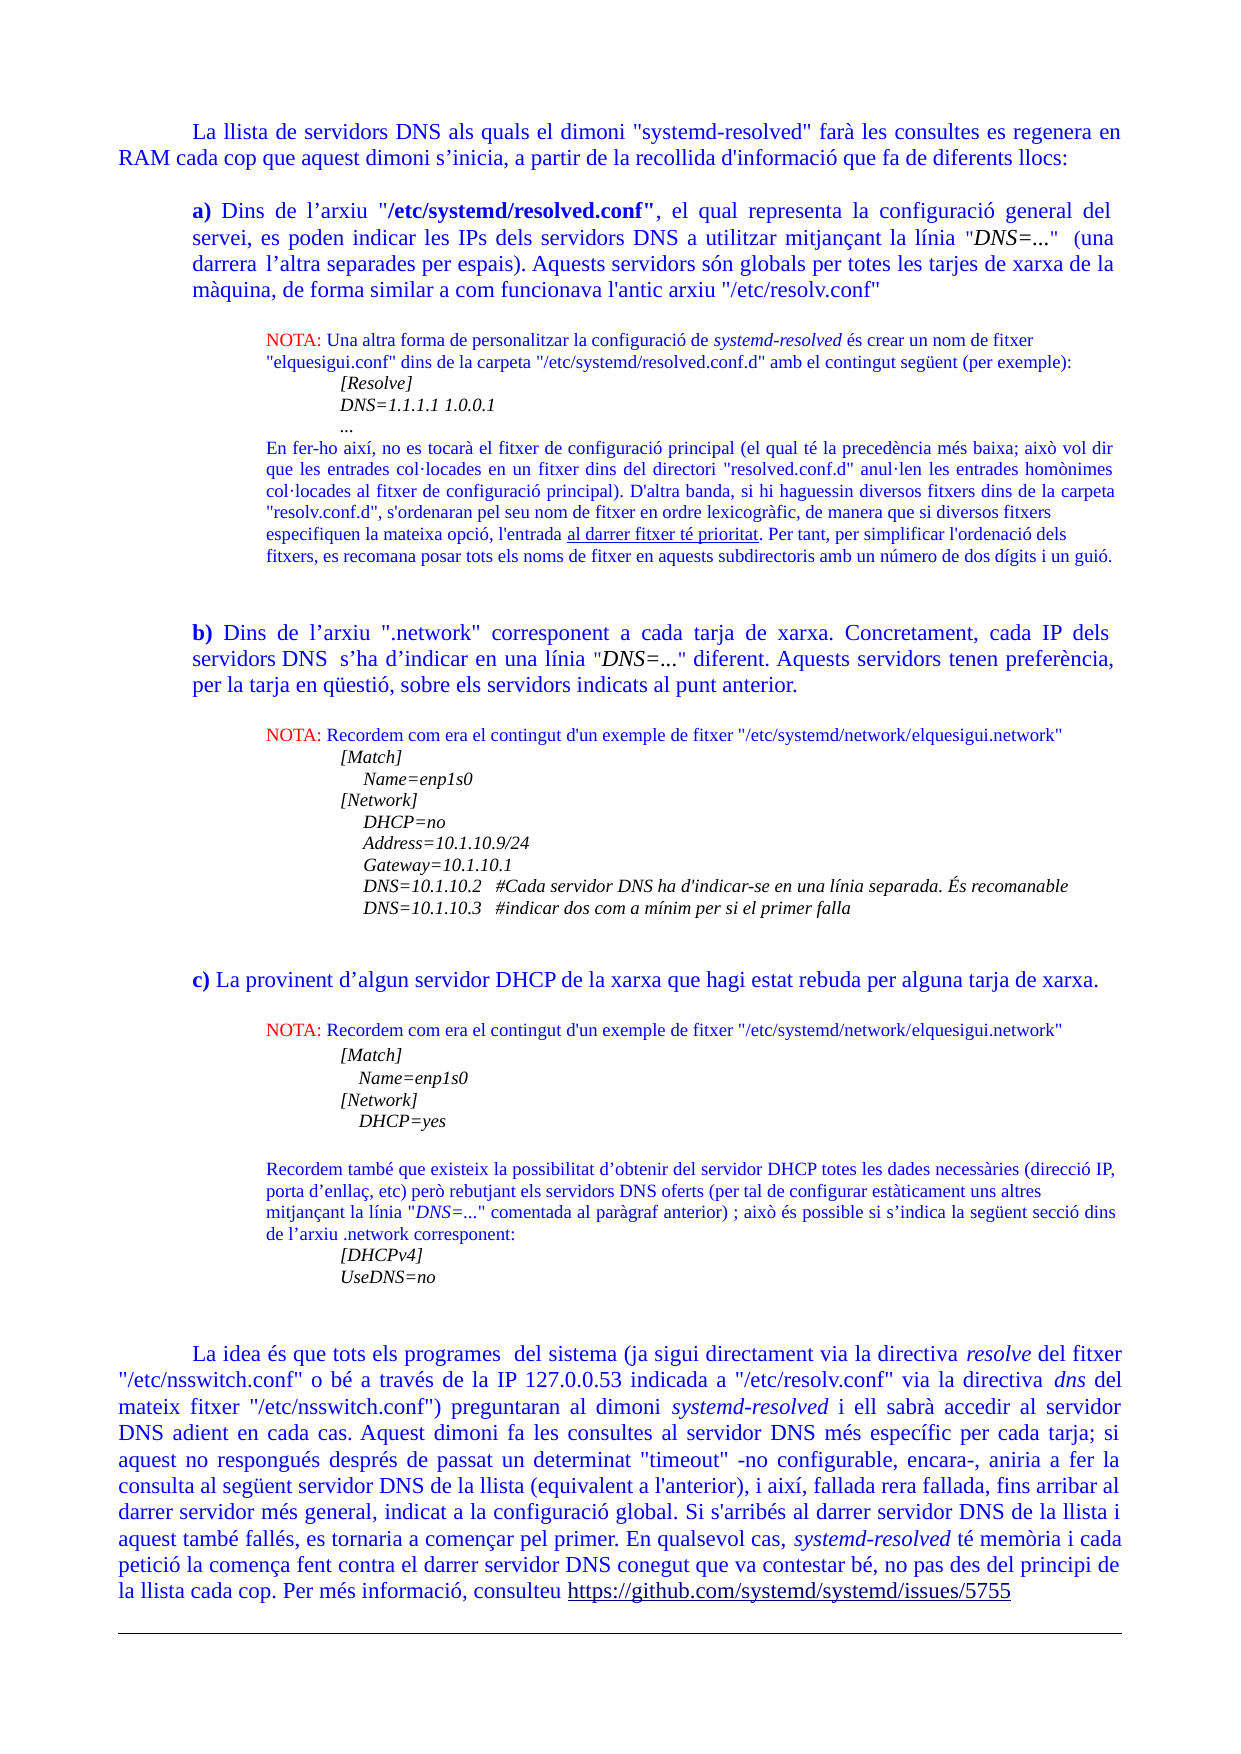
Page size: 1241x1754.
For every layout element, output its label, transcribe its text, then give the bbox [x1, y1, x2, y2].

text Name=enp1s0 [118, 1067, 1122, 1088]
text DNS=10.1.10.2 #Cada servidor DNS ha d'indicar-se en una línia separada. És recomanable [118, 875, 1122, 897]
text En fer-ho així, no es tocarà el fitxer de configuració principal (el qual té la precedència més baixa; això vol dir que les entrades col·locades en un fitxer dins del directori "resolved.conf.d" anul·len les entrades homònimes col·locades al fitxer de configuració principal). D'altra banda, si hi haguessin diversos fitxers dins de la carpeta "resolv.conf.d", s'ordenaran pel seu nom de fitxer en ordre lexicogràfic, de manera que si diversos fitxers especifiquen la mateixa opció, l'entrada al darrer fitxer té prioritat. Per tant, per simplificar l'ordenació dels fitxers, es recomana posar tots els noms de fitxer en aquests subdirectoris amb un número de dos dígits i un guió. [118, 437, 1122, 566]
text Recordem també que existeix la possibilitat d’obtenir del servidor DHCP totes les dades necessàries (direcció IP, porta d’enllaç, etc) però rebutjant els servidors DNS oferts (per tal de configurar estàticament uns altres mitjançant la línia "DNS=..." comentada al paràgraf anterior) ; això és possible si s’indica la següent secció dins de l’arxiu .network corresponent: [118, 1156, 1122, 1244]
text [Match] [118, 746, 1122, 767]
text DHCP=no [118, 811, 1122, 832]
text NOTA: Una altra forma de personalitzar la configuració de systemd-resolved és crear un nom de fitxer "elquesigui.conf" dins de la carpeta "/etc/systemd/resolved.conf.d" amb el contingut següent (per exemple): [118, 329, 1122, 372]
text La idea és que tots els programes del sistema (ja sigui directament via la directiva resolve del fitxer "/etc/nsswitch.conf" o bé a través de la IP 127.0.0.53 indicada a "/etc/resolv.conf" via la directiva dns del mateix fitxer "/etc/nsswitch.conf") preguntaran al dimoni systemd-resolved i ell sabrà accedir al servidor DNS adient en cada cas. Aquest dimoni fa les consultes al servidor DNS més específic per cada tarja; si aquest no respongués després de passat un determinat "timeout" -no configurable, encara-, aniria a fer la consulta al següent servidor DNS de la llista (equivalent a l'anterior), i així, fallada rera fallada, fins arribar al darrer servidor més general, indicat a la configuració global. Si s'arribés al darrer servidor DNS de la llista i aquest també fallés, es tornaria a començar pel primer. En qualsevol cas, systemd-resolved té memòria i cada petició la comença fent contra el darrer servidor DNS conegut que va contestar bé, no pas des del principi de la llista cada cop. Per més informació, consulteu https://github.com/systemd/systemd/issues/5755 [118, 1340, 1122, 1604]
text [Network] [118, 1088, 1122, 1110]
text Address=10.1.10.9/24 [118, 832, 1122, 854]
text c) La provinent d’algun servidor DHCP de la xarxa que hagi estat rebuda per alguna tarja de xarxa. [118, 966, 1122, 993]
text NOTA: Recordem com era el contingut d'un exemple de fitxer "/etc/systemd/network/elquesigui.network" [118, 724, 1122, 746]
text NOTA: Recordem com era el contingut d'un exemple de fitxer "/etc/systemd/network/elquesigui.network" [118, 1019, 1122, 1041]
text b) Dins de l’arxiu ".network" corresponent a cada tarja de xarxa. Concretament, cada IP dels servidors DNS s’ha d’indicar en una línia "DNS=..." diferent. Aquests servidors tenen preferència, per la tarja en qüestió, sobre els servidors indicats al punt anterior. [118, 619, 1122, 698]
text Gateway=10.1.10.1 [118, 854, 1122, 875]
text UseDNS=no [118, 1266, 1122, 1287]
text La llista de servidors DNS als quals el dimoni "systemd-resolved" farà les consultes es regenera en RAM cada cop que aquest dimoni s’inicia, a partir de la recollida d'informació que fa de diferents llocs: [118, 118, 1122, 171]
text [Resolve] [118, 372, 1122, 394]
text [DHCPv4] [118, 1244, 1122, 1266]
text [Match] [118, 1041, 1122, 1067]
text DNS=1.1.1.1 1.0.0.1 [118, 394, 1122, 415]
text Name=enp1s0 [118, 767, 1122, 789]
text ... [118, 415, 1122, 437]
text DNS=10.1.10.3 #indicar dos com a mínim per si el primer falla [118, 897, 1122, 918]
text [Network] [118, 789, 1122, 811]
text a) Dins de l’arxiu "/etc/systemd/resolved.conf", el qual representa la configuració general del servei, es poden indicar les IPs dels servidors DNS a utilitzar mitjançant la línia "DNS=..." (una darrera l’altra separades per espais). Aquests servidors són globals per totes les tarjes de xarxa de la màquina, de forma similar a com funcionava l'antic arxiu "/etc/resolv.conf" [118, 197, 1122, 303]
text DHCP=yes [118, 1110, 1122, 1132]
